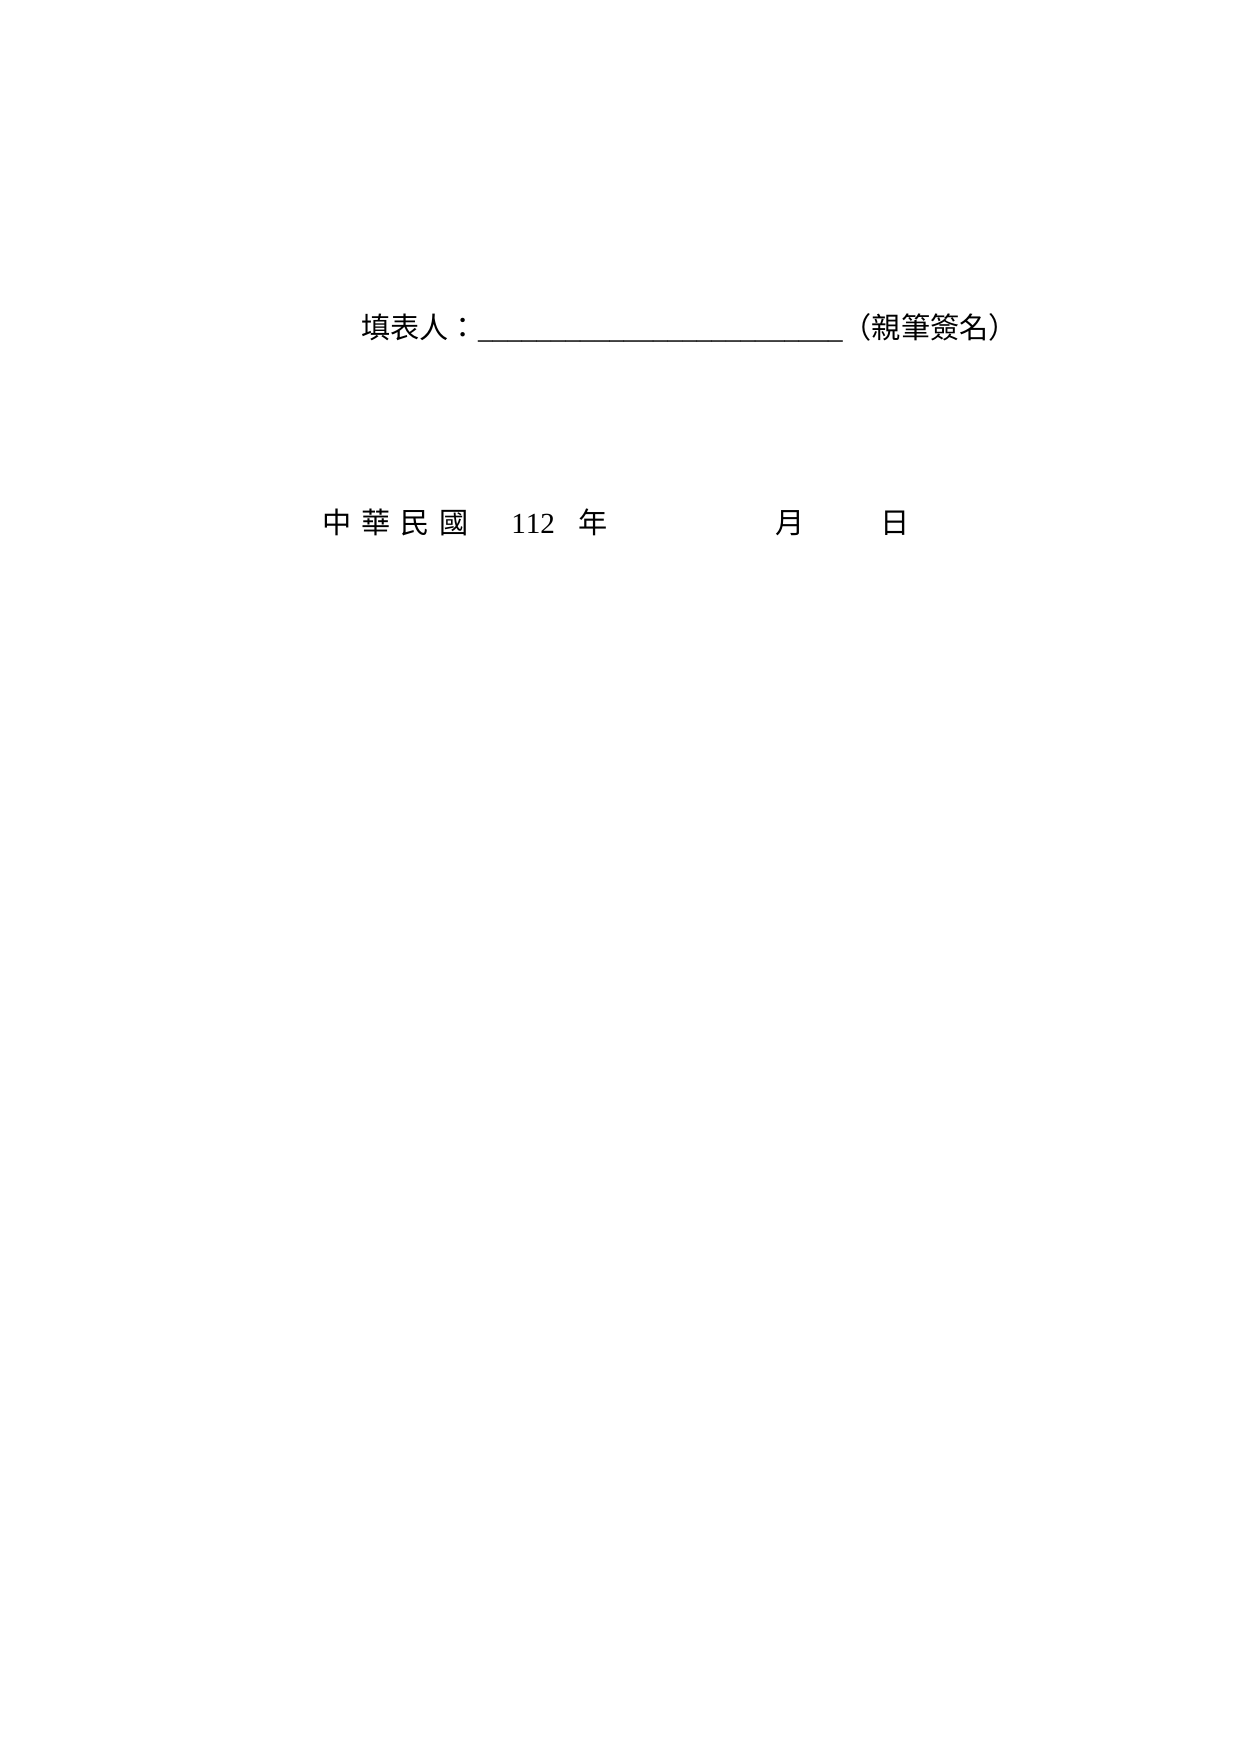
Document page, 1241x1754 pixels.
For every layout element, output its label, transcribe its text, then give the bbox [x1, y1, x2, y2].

text 中華民國 112 年 月 日 [148, 479, 1084, 541]
text 填表人：_________________________（親筆簽名） [158, 284, 1092, 347]
